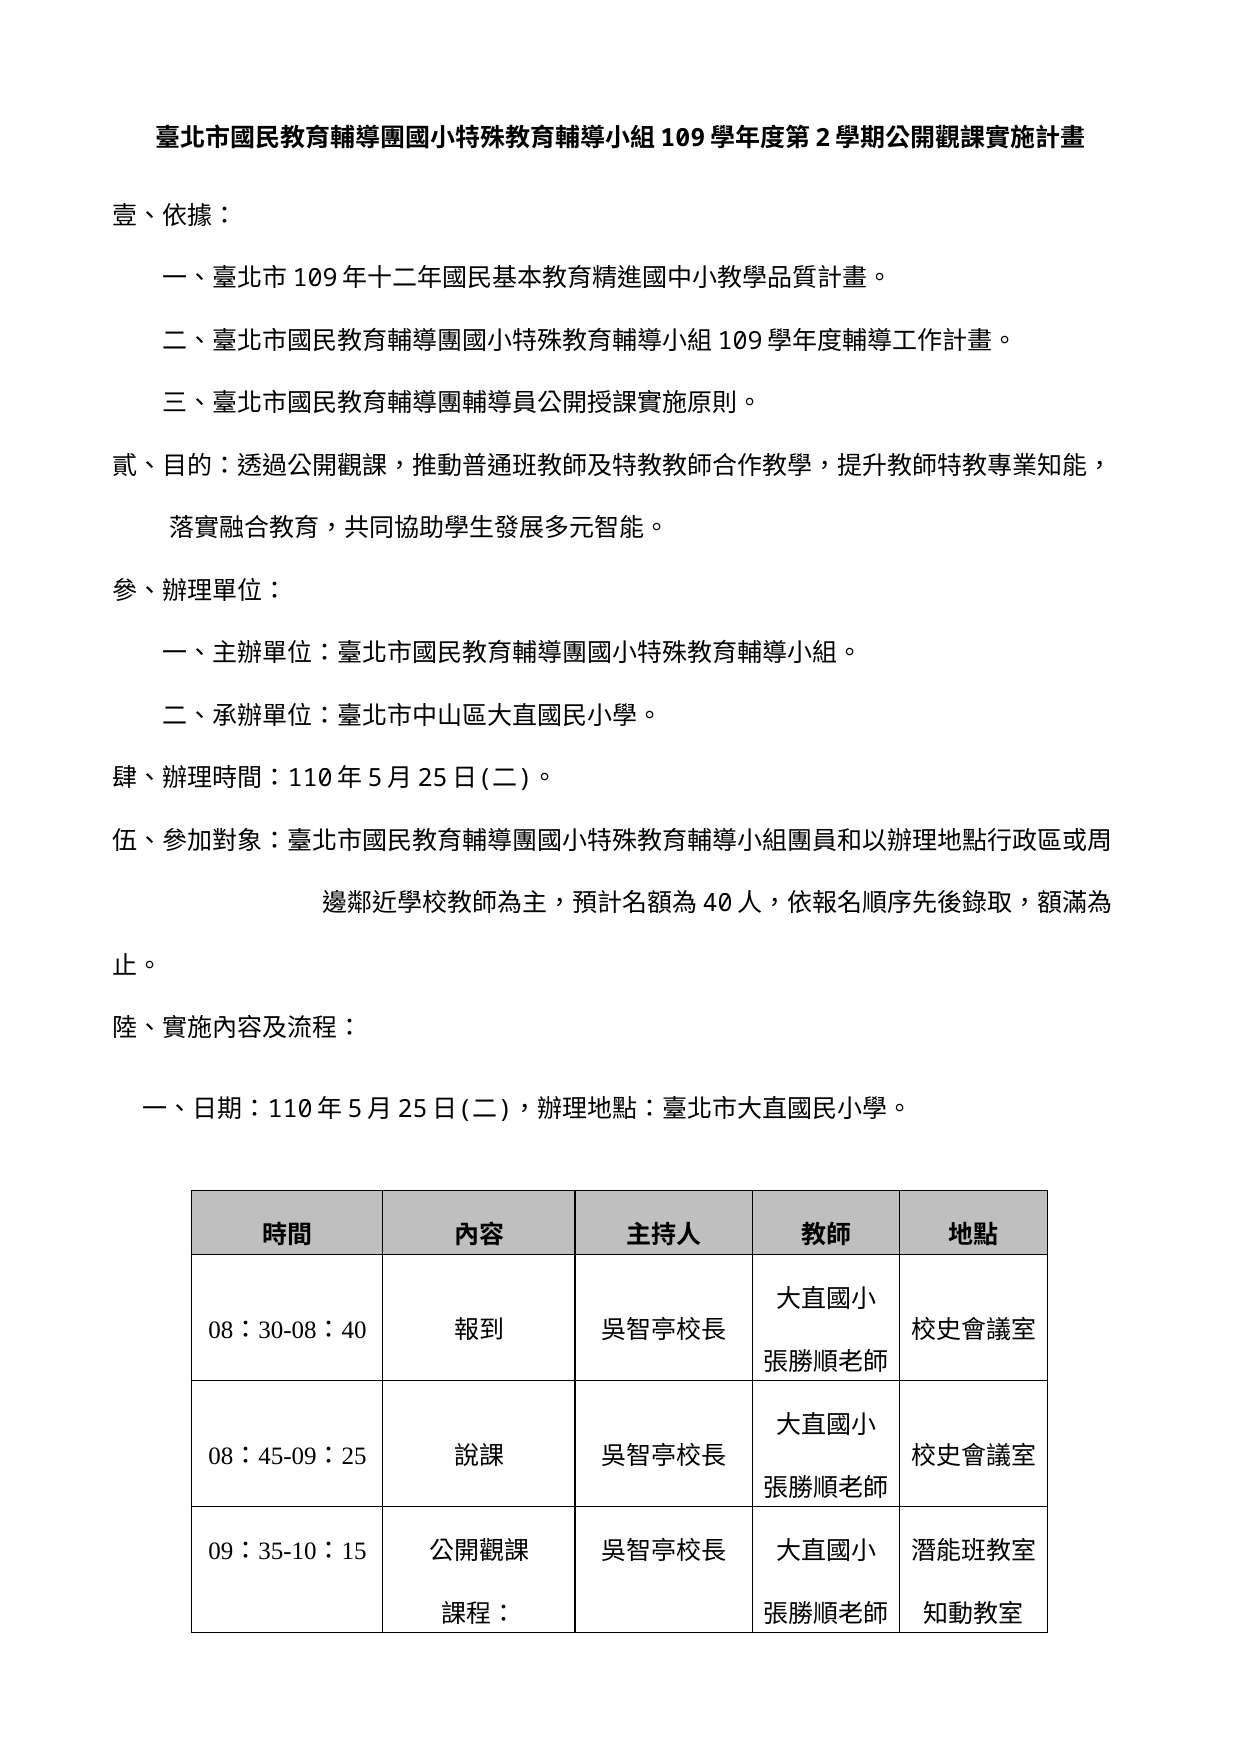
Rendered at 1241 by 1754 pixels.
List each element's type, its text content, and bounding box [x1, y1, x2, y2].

table_header 地點 [900, 1191, 1047, 1254]
text 一、臺北市109年十二年國民基本教育精進國中小教學品質計畫。 [162, 234, 1128, 297]
text 臺北市國民教育輔導團國小特殊教育輔導小組109學年度第2學期公開觀課實施計畫 [112, 93, 1128, 156]
table_header 時間 [192, 1191, 382, 1254]
text 貳、目的：透過公開觀課，推動普通班教師及特教教師合作教學，提升教師特教專業知能， [112, 422, 1128, 484]
text 落實融合教育，共同協助學生發展多元智能。 [112, 484, 1128, 547]
table_header 教師 [753, 1191, 899, 1254]
table_cell 大直國小 張勝順老師 [753, 1255, 899, 1380]
text 一、日期：110年5月25日(二)，辦理地點：臺北市大直國民小學。 [112, 1065, 1128, 1128]
text 二、承辦單位：臺北市中山區大直國民小學。 [162, 672, 1128, 734]
table_cell 校史會議室 [900, 1255, 1047, 1380]
table_cell 公開觀課 課程： [383, 1507, 574, 1632]
table_cell 大直國小 張勝順老師 [753, 1381, 899, 1506]
table_cell 報到 [383, 1255, 574, 1380]
table_cell 08：30-08：40 [192, 1255, 382, 1380]
table_cell 吳智亭校長 [576, 1255, 752, 1380]
text 壹、依據： [112, 172, 1128, 234]
text 肆、辦理時間：110年5月25日(二)。 [112, 734, 1128, 797]
table_header 內容 [383, 1191, 574, 1254]
table_cell 吳智亭校長 [576, 1381, 752, 1506]
text 伍、參加對象：臺北市國民教育輔導團國小特殊教育輔導小組團員和以辦理地點行政區或周 [112, 797, 1128, 859]
text 二、臺北市國民教育輔導團國小特殊教育輔導小組109學年度輔導工作計畫。 [162, 297, 1128, 359]
table_cell 08：45-09：25 [192, 1381, 382, 1506]
table_cell 大直國小 張勝順老師 [753, 1507, 899, 1632]
table_cell 說課 [383, 1381, 574, 1506]
text 三、臺北市國民教育輔導團輔導員公開授課實施原則。 [162, 359, 1128, 422]
table_cell 潛能班教室 知動教室 [900, 1507, 1047, 1632]
text 陸、實施內容及流程： [112, 984, 1128, 1047]
table_header 主持人 [576, 1191, 752, 1254]
text 參、辦理單位： [112, 547, 1128, 609]
table_cell 校史會議室 [900, 1381, 1047, 1506]
text 邊鄰近學校教師為主，預計名額為40人，依報名順序先後錄取，額滿為止。 [112, 859, 1128, 984]
table_cell 09：35-10：15 [192, 1507, 382, 1632]
text 一、主辦單位：臺北市國民教育輔導團國小特殊教育輔導小組。 [162, 609, 1128, 672]
table_cell 吳智亭校長 [576, 1507, 752, 1632]
